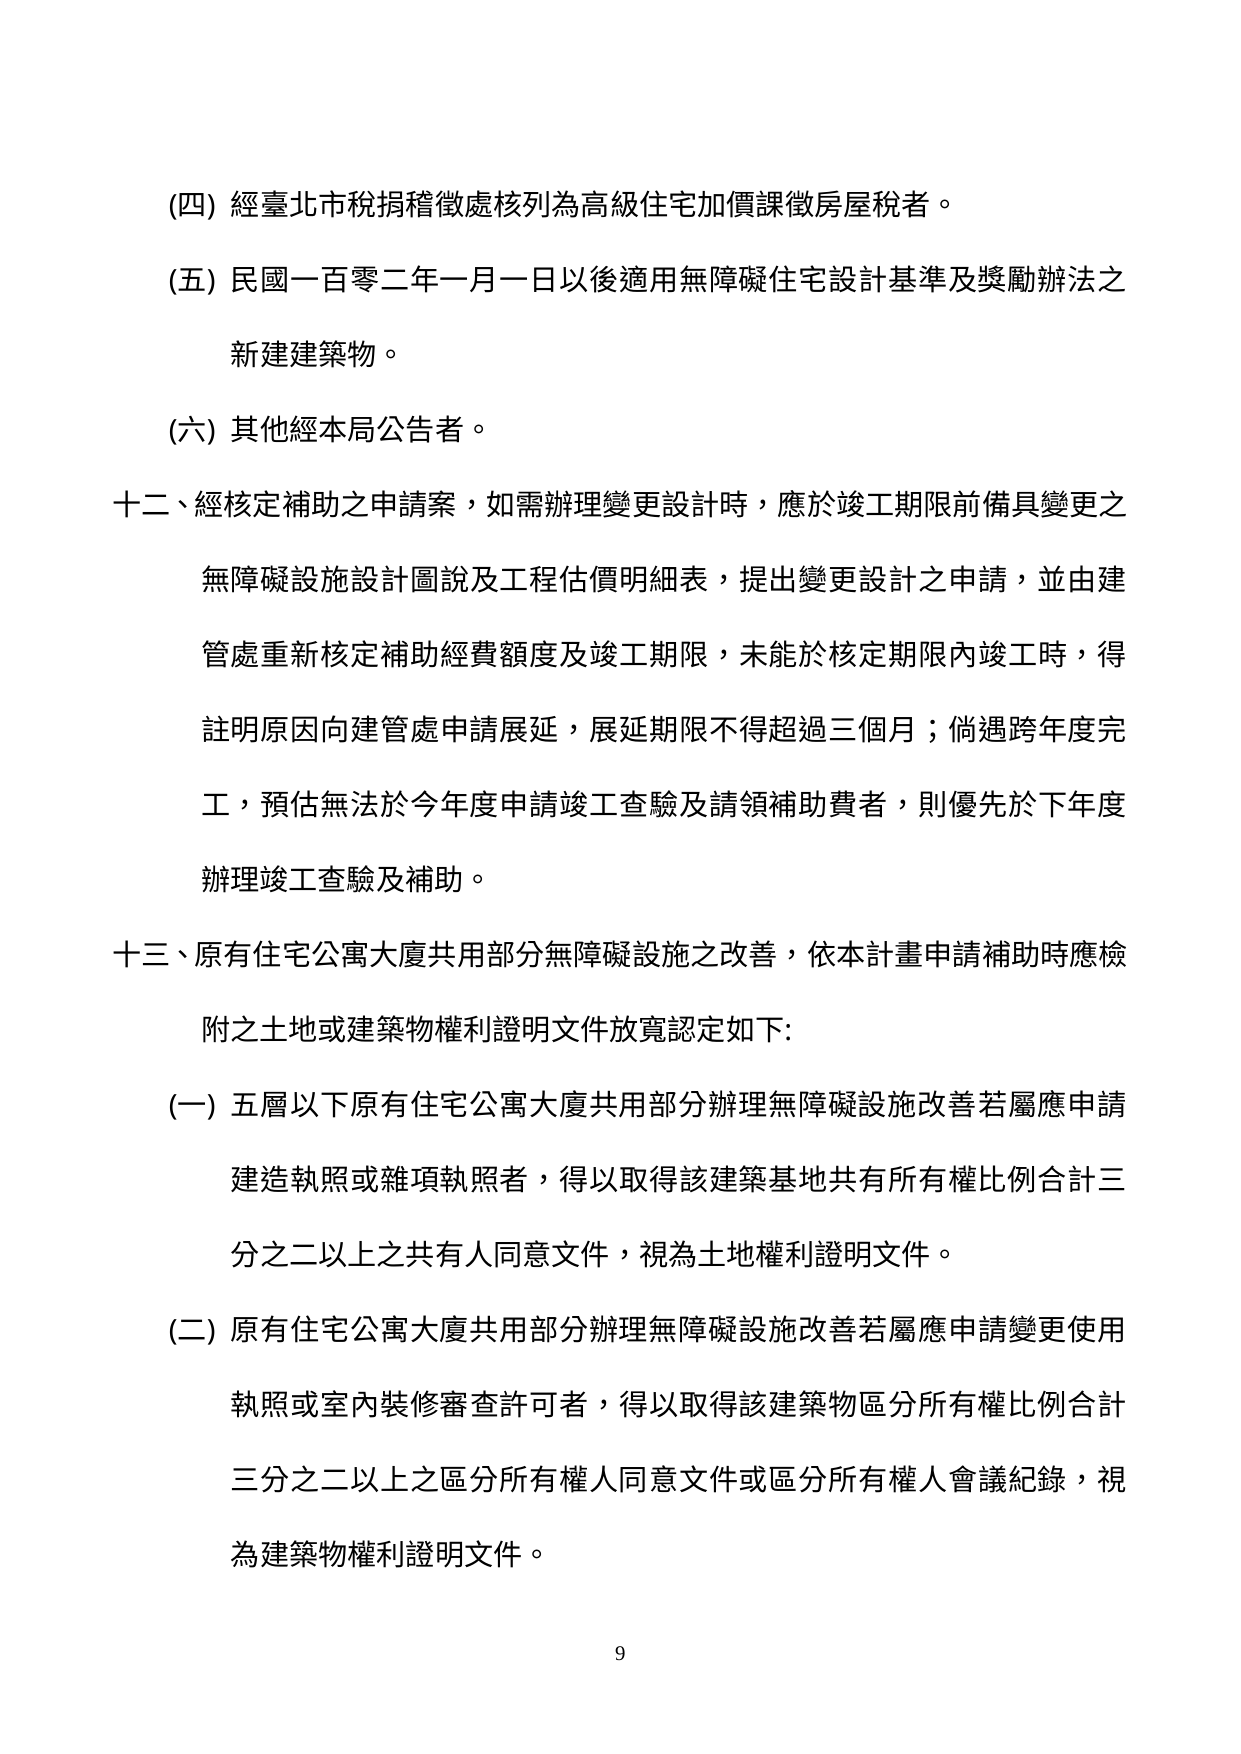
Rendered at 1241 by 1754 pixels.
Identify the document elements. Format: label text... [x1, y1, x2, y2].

list 民國一百零二年一月一日以後適用無障礙住宅設計基準及獎勵辦法之新建建築物。 [169, 240, 1128, 390]
list 經臺北市稅捐稽徵處核列為高級住宅加價課徵房屋稅者。 [169, 165, 1128, 240]
text 十二、經核定補助之申請案，如需辦理變更設計時，應於竣工期限前備具變更之無障礙設施設計圖說及工程估價明細表，提出變更設計之申請，並由建管處重新核定補助經費額度及竣工期限，未能於核定期限內竣工時，得註明原因向建管處申請展延，展延期限不得超過三個月；倘遇跨年度完工，預估無法於今年度申請竣工查驗及請領補助費者，則優先於下年度辦理竣工查驗及補助。 [112, 465, 1128, 915]
list 五層以下原有住宅公寓大廈共用部分辦理無障礙設施改善若屬應申請建造執照或雜項執照者，得以取得該建築基地共有所有權比例合計三分之二以上之共有人同意文件，視為土地權利證明文件。 [169, 1065, 1128, 1290]
text 十三、原有住宅公寓大廈共用部分無障礙設施之改善，依本計畫申請補助時應檢附之土地或建築物權利證明文件放寬認定如下: [112, 915, 1128, 1065]
list 原有住宅公寓大廈共用部分辦理無障礙設施改善若屬應申請變更使用執照或室內裝修審查許可者，得以取得該建築物區分所有權比例合計三分之二以上之區分所有權人同意文件或區分所有權人會議紀錄，視為建築物權利證明文件。 [169, 1290, 1128, 1590]
list 其他經本局公告者。 [169, 390, 1128, 465]
